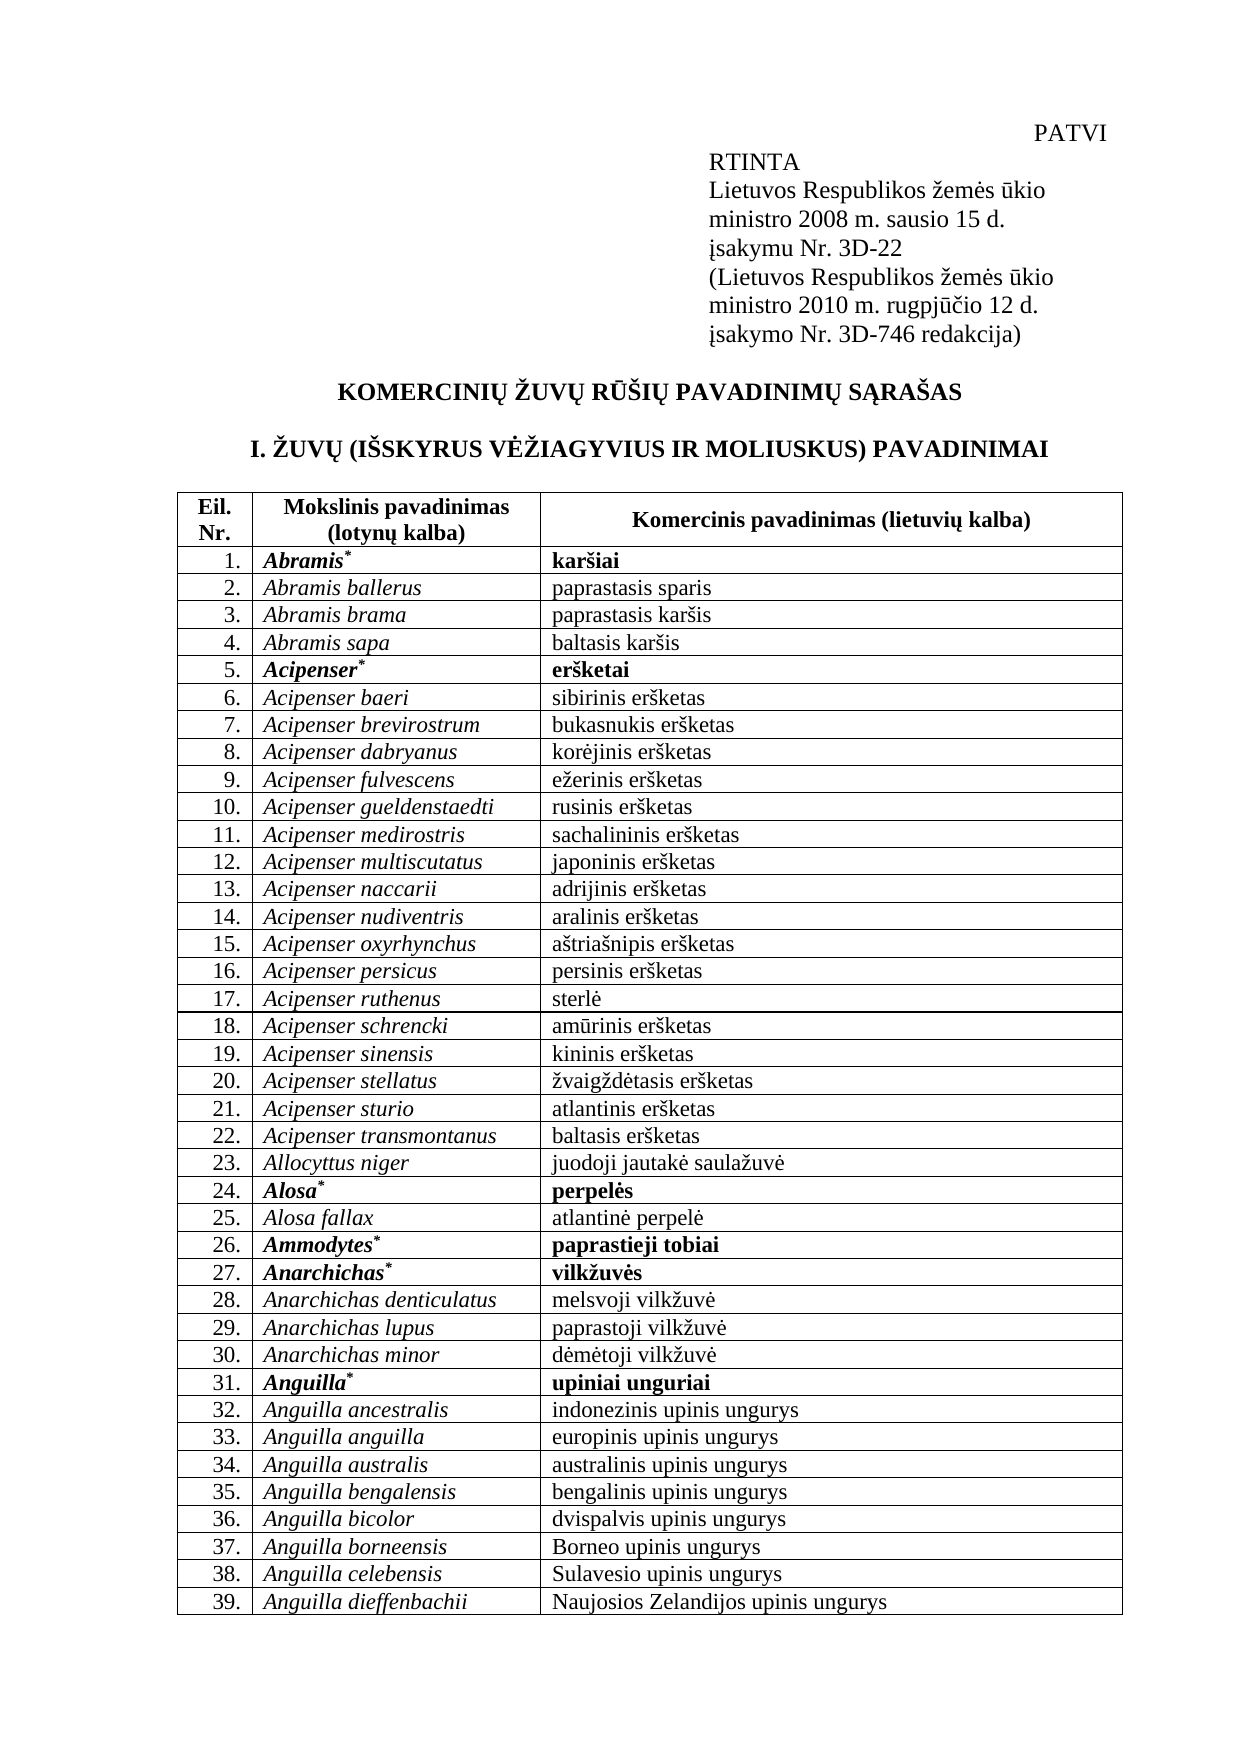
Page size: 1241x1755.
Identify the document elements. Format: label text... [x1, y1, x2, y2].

table_cell 25. [178, 1204, 252, 1231]
table_cell Acipenser dabryanus [253, 739, 540, 765]
table_cell Anarchichas lupus [253, 1314, 540, 1340]
table_cell eršketai [541, 656, 1122, 683]
table_cell Anguilla australis [253, 1451, 540, 1477]
table_cell paprastasis sparis [541, 574, 1122, 600]
table_cell Acipenser nudiventris [253, 903, 540, 929]
table_cell Anguilla dieffenbachii [253, 1588, 540, 1614]
table_cell 27. [178, 1259, 252, 1285]
table_cell Alosa fallax [253, 1204, 540, 1231]
table_cell 34. [178, 1451, 252, 1477]
text įsakymu Nr. 3D-22 [177, 233, 1122, 262]
table_cell 18. [178, 1013, 252, 1039]
table_cell 28. [178, 1286, 252, 1313]
table_cell Acipenser medirostris [253, 821, 540, 847]
table_cell 15. [178, 930, 252, 957]
table_cell Anguilla bengalensis [253, 1478, 540, 1504]
table_cell Acipenser multiscutatus [253, 848, 540, 874]
table_cell Acipenser naccarii [253, 875, 540, 902]
table_cell dėmėtoji vilkžuvė [541, 1341, 1122, 1367]
table_cell 20. [178, 1067, 252, 1093]
table_cell Sulavesio upinis ungurys [541, 1560, 1122, 1587]
table_cell 37. [178, 1533, 252, 1559]
table_cell 17. [178, 985, 252, 1011]
table_cell Acipenser oxyrhynchus [253, 930, 540, 957]
text ministro 2010 m. rugpjūčio 12 d. [177, 291, 1122, 319]
table_cell žvaigždėtasis eršketas [541, 1067, 1122, 1093]
table_cell japoninis eršketas [541, 848, 1122, 874]
table_cell 5. [178, 656, 252, 683]
table_cell 21. [178, 1095, 252, 1121]
table_cell baltasis eršketas [541, 1122, 1122, 1148]
table_cell kininis eršketas [541, 1040, 1122, 1066]
table_cell 2. [178, 574, 252, 600]
table_cell Acipenser brevirostrum [253, 711, 540, 737]
table_cell karšiai [541, 547, 1122, 573]
table_cell Abramis brama [253, 601, 540, 628]
table_header Eil. Nr. [178, 493, 252, 546]
table_cell Anguilla* [253, 1369, 540, 1395]
table_cell 9. [178, 766, 252, 792]
table_cell Anguilla celebensis [253, 1560, 540, 1587]
table_cell aralinis eršketas [541, 903, 1122, 929]
table_cell 31. [178, 1369, 252, 1395]
table_cell Acipenser baeri [253, 684, 540, 710]
table_cell Anguilla bicolor [253, 1506, 540, 1532]
table_cell australinis upinis ungurys [541, 1451, 1122, 1477]
table_cell Anarchichas* [253, 1259, 540, 1285]
table_cell ežerinis eršketas [541, 766, 1122, 792]
table_cell 35. [178, 1478, 252, 1504]
table_cell 13. [178, 875, 252, 902]
table_cell Acipenser fulvescens [253, 766, 540, 792]
table_cell Borneo upinis ungurys [541, 1533, 1122, 1559]
table_cell 38. [178, 1560, 252, 1587]
table_cell 29. [178, 1314, 252, 1340]
table_cell 1. [178, 547, 252, 573]
table_cell amūrinis eršketas [541, 1013, 1122, 1039]
text KOMERCINIŲ ŽUVŲ rūšių PAVADINIMŲ SĄRAŠAS [177, 377, 1122, 406]
table_cell vilkžuvės [541, 1259, 1122, 1285]
table_cell 6. [178, 684, 252, 710]
text ministro 2008 m. sausio 15 d. [177, 204, 1122, 233]
table_cell Abramis sapa [253, 629, 540, 655]
table_cell sibirinis eršketas [541, 684, 1122, 710]
text įsakymo Nr. 3D-746 redakcija) [177, 319, 1122, 348]
table_cell Anguilla anguilla [253, 1423, 540, 1450]
table_cell 14. [178, 903, 252, 929]
table_cell perpelės [541, 1177, 1122, 1203]
table_cell Acipenser* [253, 656, 540, 683]
table_cell Abramis* [253, 547, 540, 573]
text Lietuvos Respublikos žemės ūkio [177, 176, 1122, 204]
table_cell sachalininis eršketas [541, 821, 1122, 847]
table_cell 7. [178, 711, 252, 737]
table_cell bengalinis upinis ungurys [541, 1478, 1122, 1504]
table_cell Acipenser persicus [253, 958, 540, 984]
table_cell 22. [178, 1122, 252, 1148]
table_cell Naujosios Zelandijos upinis ungurys [541, 1588, 1122, 1614]
table_cell baltasis karšis [541, 629, 1122, 655]
table_cell atlantinis eršketas [541, 1095, 1122, 1121]
table_cell rusinis eršketas [541, 793, 1122, 819]
table_cell Ammodytes* [253, 1232, 540, 1258]
table_cell paprastieji tobiai [541, 1232, 1122, 1258]
table_cell paprastoji vilkžuvė [541, 1314, 1122, 1340]
table_cell Acipenser stellatus [253, 1067, 540, 1093]
table_cell adrijinis eršketas [541, 875, 1122, 902]
table_cell 12. [178, 848, 252, 874]
table_cell 4. [178, 629, 252, 655]
table_cell europinis upinis ungurys [541, 1423, 1122, 1450]
table_cell korėjinis eršketas [541, 739, 1122, 765]
table_cell 3. [178, 601, 252, 628]
table_header Mokslinis pavadinimas (lotynų kalba) [253, 493, 540, 546]
text I. Žuvų (išskyrus vėžiagyvius ir moliuskus) pavadinimai [177, 434, 1122, 463]
table_cell Acipenser sturio [253, 1095, 540, 1121]
table_cell Anguilla borneensis [253, 1533, 540, 1559]
table_cell 10. [178, 793, 252, 819]
table_cell dvispalvis upinis ungurys [541, 1506, 1122, 1532]
table_cell Anarchichas minor [253, 1341, 540, 1367]
table_cell 19. [178, 1040, 252, 1066]
table_cell Acipenser gueldenstaedti [253, 793, 540, 819]
table_cell 33. [178, 1423, 252, 1450]
table_cell 8. [178, 739, 252, 765]
table_cell Acipenser schrencki [253, 1013, 540, 1039]
table_cell 24. [178, 1177, 252, 1203]
table_cell Allocyttus niger [253, 1149, 540, 1176]
table_cell 30. [178, 1341, 252, 1367]
table_cell persinis eršketas [541, 958, 1122, 984]
table_cell 32. [178, 1396, 252, 1422]
table_cell aštriašnipis eršketas [541, 930, 1122, 957]
table_cell Alosa* [253, 1177, 540, 1203]
table_cell upiniai unguriai [541, 1369, 1122, 1395]
table_cell bukasnukis eršketas [541, 711, 1122, 737]
text PATVIRTINTA [709, 118, 1122, 176]
text (Lietuvos Respublikos žemės ūkio [177, 262, 1122, 291]
table_cell 26. [178, 1232, 252, 1258]
table_cell Anarchichas denticulatus [253, 1286, 540, 1313]
table_cell Acipenser transmontanus [253, 1122, 540, 1148]
table_header Komercinis pavadinimas (lietuvių kalba) [541, 493, 1122, 546]
table_cell 23. [178, 1149, 252, 1176]
table_cell 16. [178, 958, 252, 984]
table_cell melsvoji vilkžuvė [541, 1286, 1122, 1313]
table_cell Acipenser sinensis [253, 1040, 540, 1066]
table_cell indonezinis upinis ungurys [541, 1396, 1122, 1422]
table_cell 39. [178, 1588, 252, 1614]
table_cell Abramis ballerus [253, 574, 540, 600]
table_cell juodoji jautakė saulažuvė [541, 1149, 1122, 1176]
table_cell Anguilla ancestralis [253, 1396, 540, 1422]
table_cell paprastasis karšis [541, 601, 1122, 628]
table_cell 36. [178, 1506, 252, 1532]
table_cell 11. [178, 821, 252, 847]
table_cell Acipenser ruthenus [253, 985, 540, 1011]
table_cell sterlė [541, 985, 1122, 1011]
table_cell atlantinė perpelė [541, 1204, 1122, 1231]
